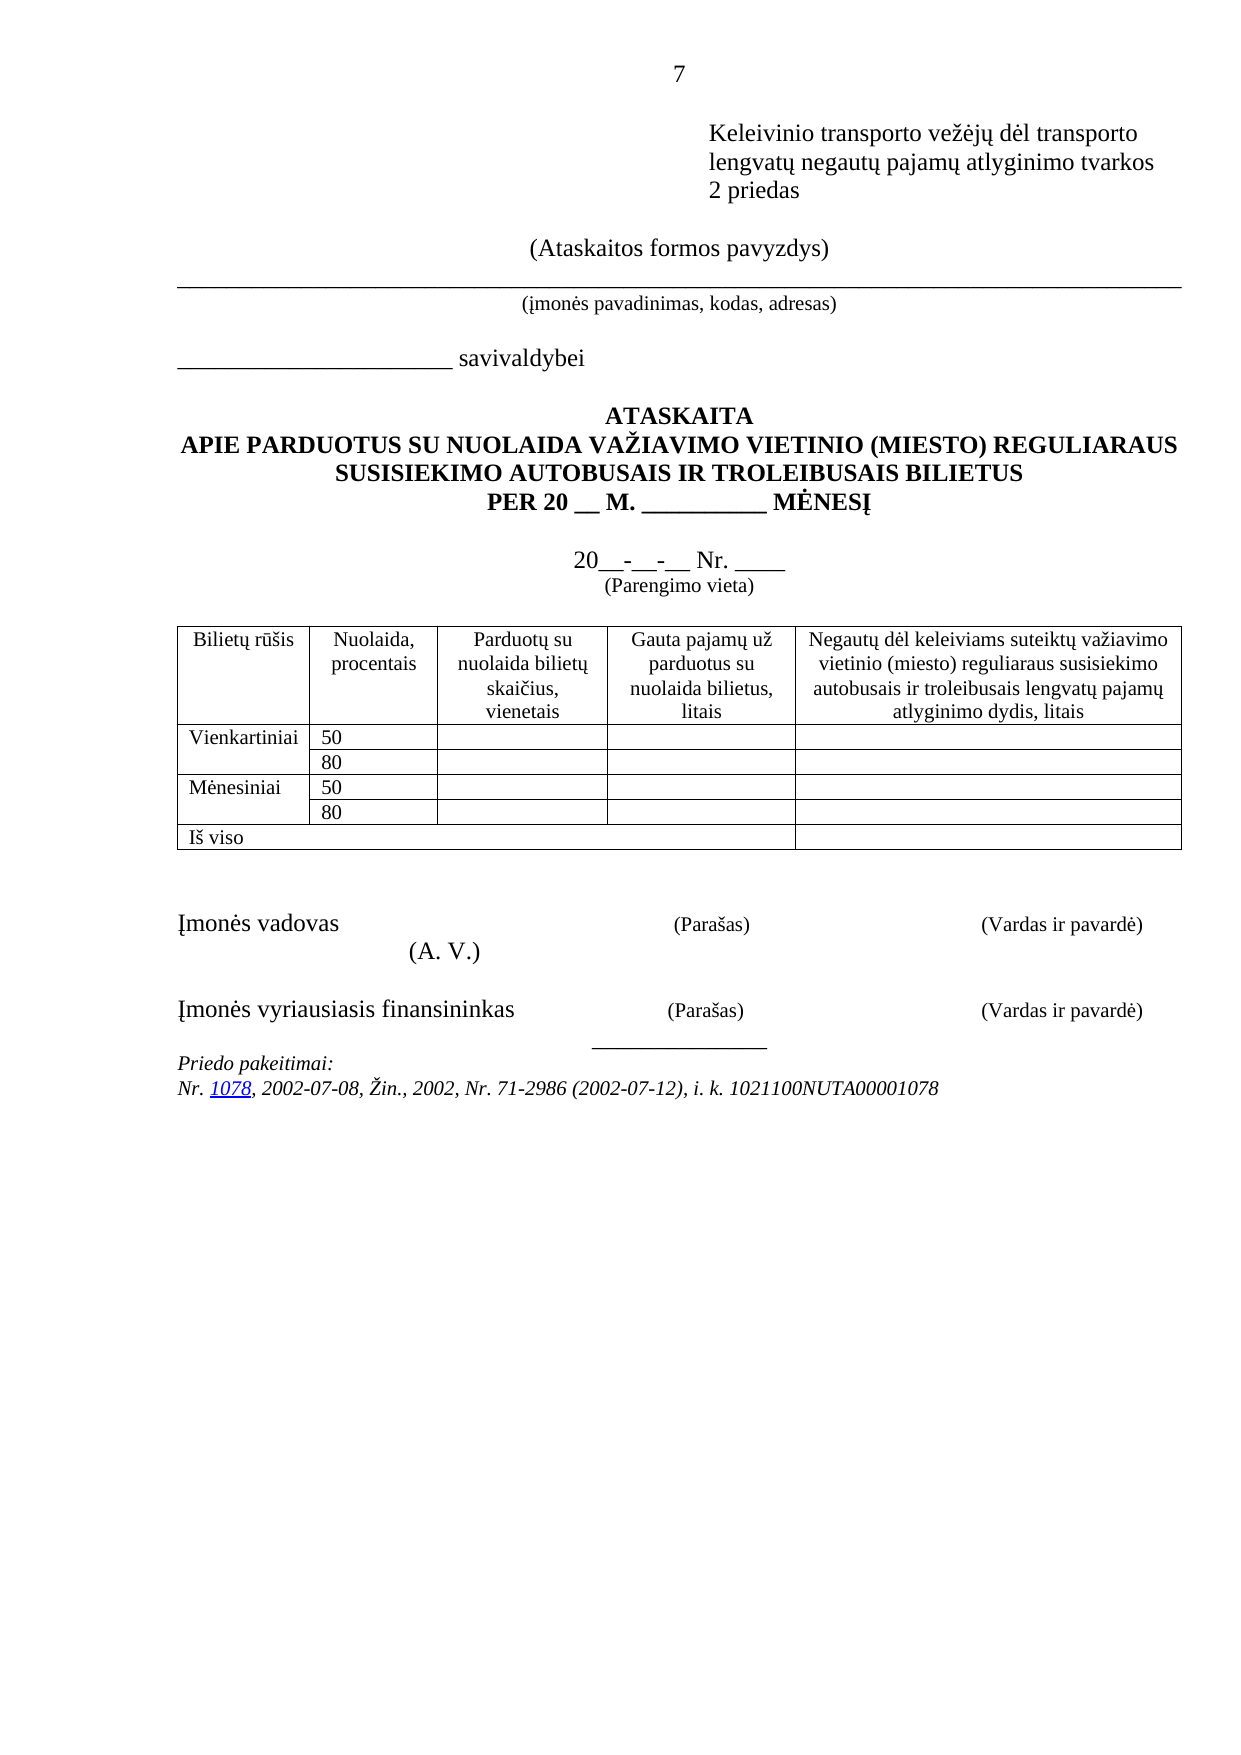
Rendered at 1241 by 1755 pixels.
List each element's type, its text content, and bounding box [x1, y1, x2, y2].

table_cell [608, 800, 795, 824]
table_header Bilietų rūšis [178, 627, 309, 723]
table_cell [796, 775, 1181, 799]
text (Parengimo vieta) [177, 573, 1181, 597]
table_cell Mėnesiniai [178, 775, 309, 824]
text Keleivinio transporto vežėjų dėl transporto [709, 118, 1181, 147]
table_cell [438, 725, 607, 749]
table_header Nuolaida, procentais [310, 627, 437, 723]
table_cell 80 [310, 750, 437, 774]
table_cell Iš viso [178, 825, 795, 849]
text Priedo pakeitimai: [177, 1051, 1181, 1075]
text (Ataskaitos formos pavyzdys) [177, 233, 1181, 262]
text (A. V.) [177, 936, 1181, 965]
text 20__-__-__ Nr. ____ [177, 545, 1181, 573]
table_cell 50 [310, 725, 437, 749]
text ______________________ savivaldybei [177, 343, 1181, 372]
text PER 20 __ M. __________ MĖNESĮ [177, 487, 1181, 516]
text ATASKAITA [177, 401, 1181, 430]
table_header Gauta pajamų už parduotus su nuolaida bilietus, litais [608, 627, 795, 723]
table_cell Vienkartiniai [178, 725, 309, 774]
text lengvatų negautų pajamų atlyginimo tvarkos [177, 147, 1181, 176]
text Nr. 1078, 2002-07-08, Žin., 2002, Nr. 71-2986 (2002-07-12), i. k. 1021100NUTA00001078 [177, 1075, 1181, 1099]
text ______________ [177, 1023, 1181, 1051]
text Įmonės vyriausiasis finansininkas (Parašas) (Vardas ir pavardė) [177, 994, 1181, 1023]
table_cell [796, 825, 1181, 849]
table_cell [796, 750, 1181, 774]
table_cell 80 [310, 800, 437, 824]
text Įmonės vadovas (Parašas) (Vardas ir pavardė) [177, 908, 1181, 936]
text APIE PARDUOTUS SU NUOLAIDA VAŽIAVIMO VIETINIO (MIESTO) REGULIARAUS SUSISIEKIMO AUTOBUSAIS IR TROLEIBUSAIS BILIETUS [177, 430, 1181, 487]
table_cell [608, 725, 795, 749]
table_cell [438, 775, 607, 799]
table_header Parduotų su nuolaida bilietų skaičius, vienetais [438, 627, 607, 723]
table_cell [438, 750, 607, 774]
table_header Negautų dėl keleiviams suteiktų važiavimo vietinio (miesto) reguliaraus susisiekimo autobusais ir troleibusais lengvatų pajamų atlyginimo dydis, litais [796, 627, 1181, 723]
text (įmonės pavadinimas, kodas, adresas) [177, 291, 1181, 315]
table_cell [796, 800, 1181, 824]
table_cell [796, 725, 1181, 749]
text 2 priedas [177, 176, 1181, 204]
table_cell [438, 800, 607, 824]
table_cell 50 [310, 775, 437, 799]
table_cell [608, 750, 795, 774]
table_cell [608, 775, 795, 799]
